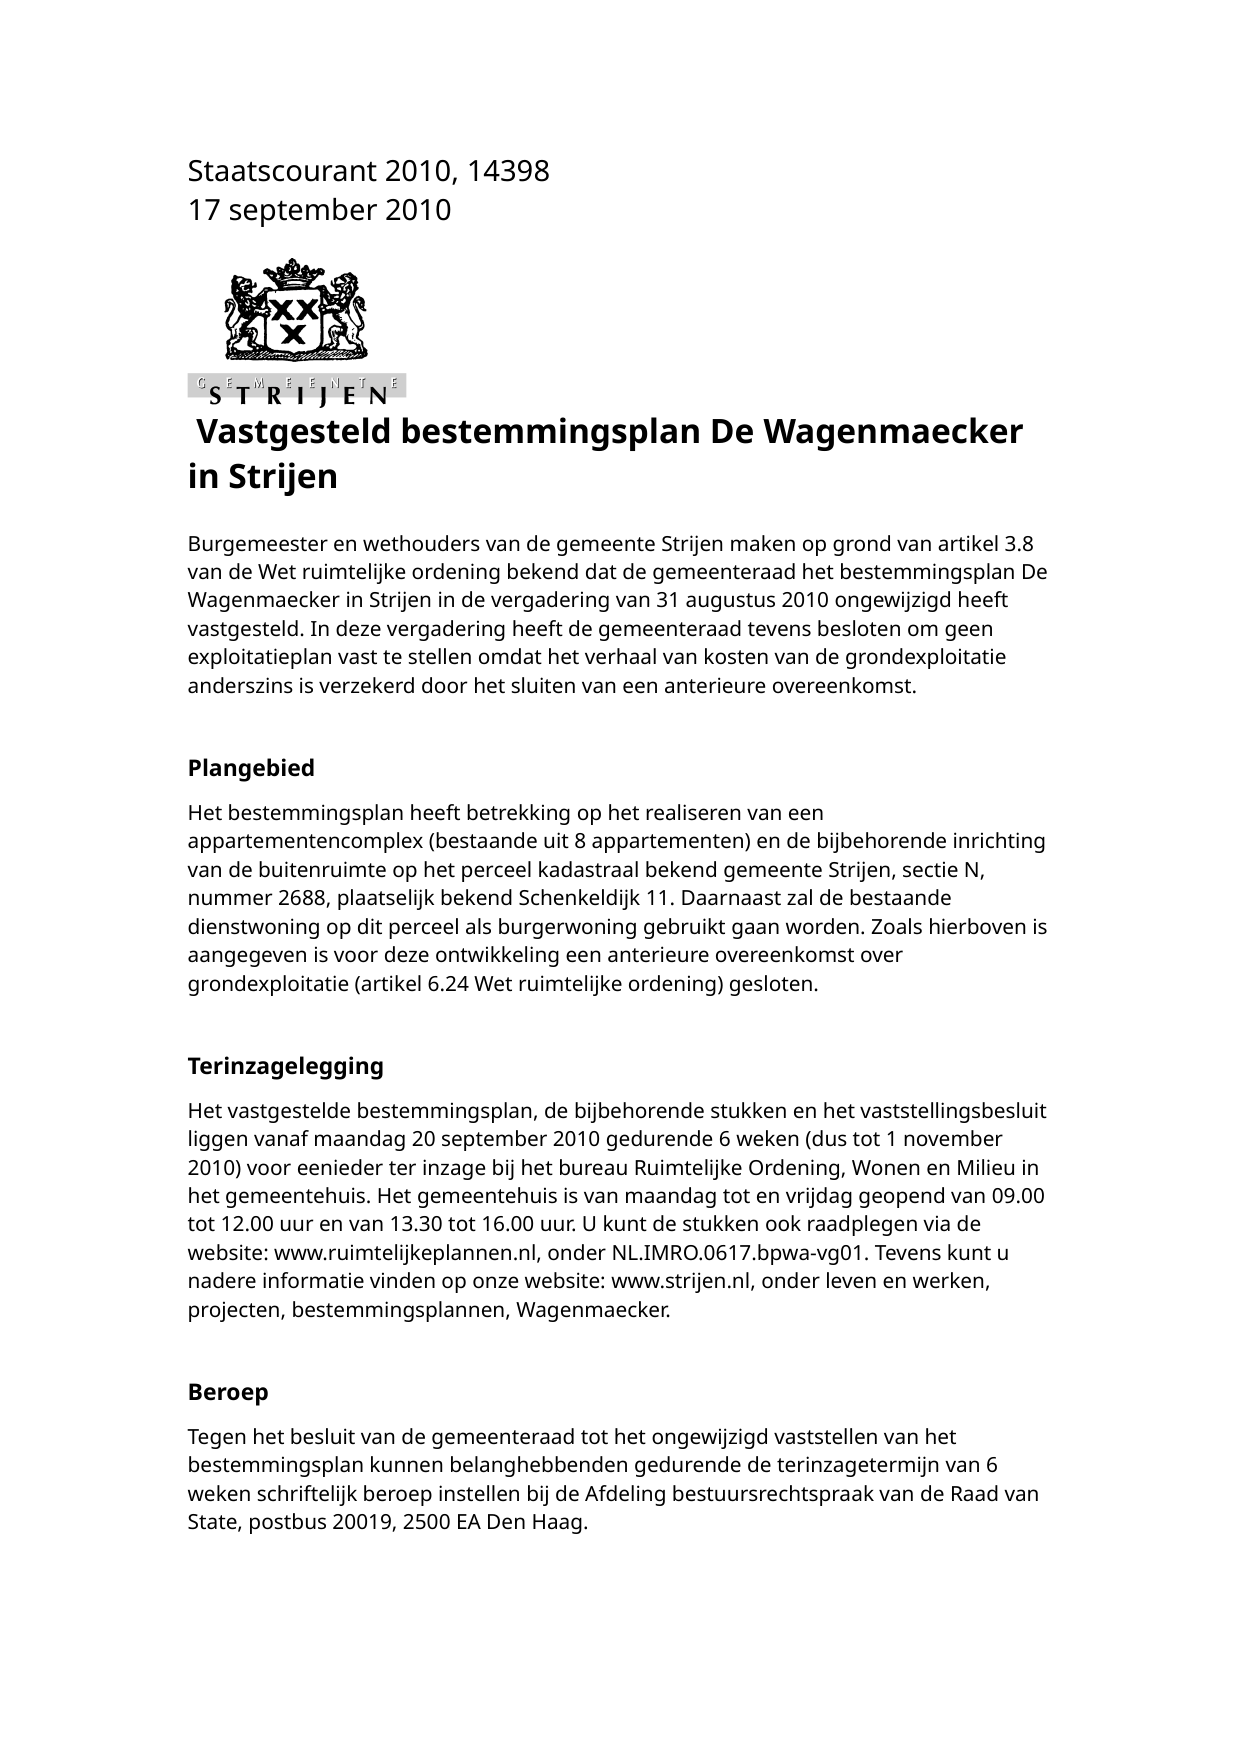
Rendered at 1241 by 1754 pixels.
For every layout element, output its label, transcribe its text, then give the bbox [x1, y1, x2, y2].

text Burgemeester en wethouders van de gemeente Strijen maken op grond van artikel 3.8 van de Wet ruimtelijke ordening bekend dat de gemeenteraad het bestemmingsplan De Wagenmaecker in Strijen in de vergadering van 31 augustus 2010 ongewijzigd heeft vastgesteld. In deze vergadering heeft de gemeenteraad tevens besloten om geen exploitatieplan vast te stellen omdat het verhaal van kosten van de grondexploitatie anderszins is verzekerd door het sluiten van een anterieure overeenkomst. [187, 529, 1053, 699]
text Staatscourant 2010, 14398 [187, 150, 1053, 190]
picture [187, 258, 407, 408]
subtitle Vastgesteld bestemmingsplan De Wagenmaecker in Strijen [187, 271, 1053, 499]
subtitle Beroep [187, 1376, 1053, 1407]
subtitle Terinzagelegging [187, 1049, 1053, 1081]
text Tegen het besluit van de gemeenteraad tot het ongewijzigd vaststellen van het bestemmingsplan kunnen belanghebbenden gedurende de terinzagetermijn van 6 weken schriftelijk beroep instellen bij de Afdeling bestuursrechtspraak van de Raad van State, postbus 20019, 2500 EA Den Haag. [187, 1422, 1053, 1536]
text Het vastgestelde bestemmingsplan, de bijbehorende stukken en het vaststellingsbesluit liggen vanaf maandag 20 september 2010 gedurende 6 weken (dus tot 1 november 2010) voor eenieder ter inzage bij het bureau Ruimtelijke Ordening, Wonen en Milieu in het gemeentehuis. Het gemeentehuis is van maandag tot en vrijdag geopend van 09.00 tot 12.00 uur en van 13.30 tot 16.00 uur. U kunt de stukken ook raadplegen via de website: www.ruimtelijkeplannen.nl, onder NL.IMRO.0617.bpwa-vg01. Tevens kunt u nadere informatie vinden op onze website: www.strijen.nl, onder leven en werken, projecten, bestemmingsplannen, Wagenmaecker. [187, 1096, 1053, 1323]
text Het bestemmingsplan heeft betrekking op het realiseren van een appartementencomplex (bestaande uit 8 appartementen) en de bijbehorende inrichting van de buitenruimte op het perceel kadastraal bekend gemeente Strijen, sectie N, nummer 2688, plaatselijk bekend Schenkeldijk 11. Daarnaast zal de bestaande dienstwoning op dit perceel als burgerwoning gebruikt gaan worden. Zoals hierboven is aangegeven is voor deze ontwikkeling een anterieure overeenkomst over grondexploitatie (artikel 6.24 Wet ruimtelijke ordening) gesloten. [187, 798, 1053, 997]
text 17 september 2010 [187, 190, 1053, 229]
subtitle Plangebied [187, 752, 1053, 783]
